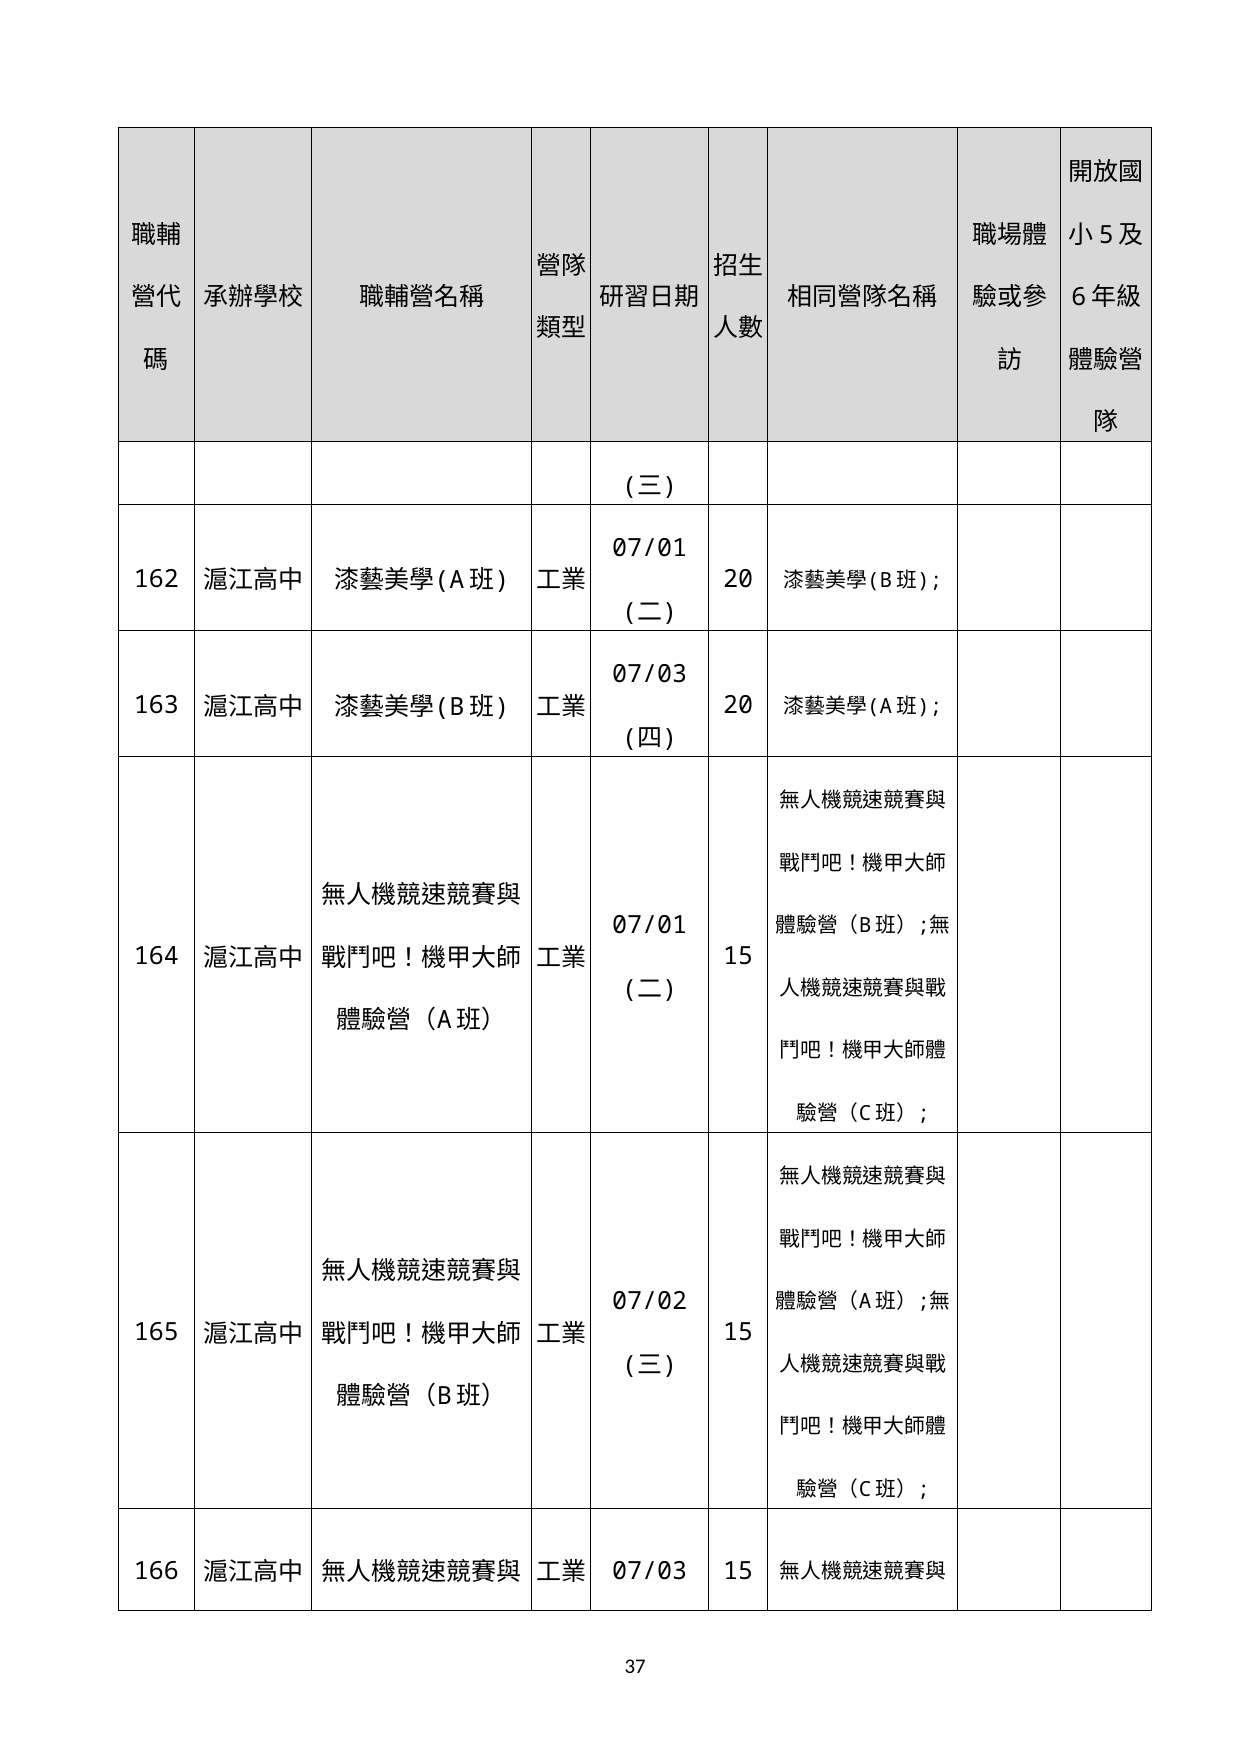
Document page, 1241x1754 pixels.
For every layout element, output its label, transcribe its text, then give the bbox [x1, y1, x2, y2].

table_cell 15 [709, 757, 767, 1132]
table_cell 滬江高中 [195, 1509, 311, 1609]
table_header 招生人數 [709, 128, 767, 441]
table_header 職輔營代碼 [119, 128, 194, 441]
table_cell 無人機競速競賽與戰鬥吧！機甲大師體驗營（A班）;無人機競速競賽與戰鬥吧！機甲大師體驗營（C班）; [768, 1133, 957, 1508]
table_cell [532, 442, 590, 504]
table_cell [312, 442, 531, 504]
table_cell 164 [119, 757, 194, 1132]
table_cell 07/01(二) [591, 757, 708, 1132]
table_cell 工業 [532, 1133, 590, 1508]
table_cell 163 [119, 631, 194, 756]
table_cell 工業 [532, 505, 590, 630]
table_cell [958, 631, 1060, 756]
table_cell 07/01(二) [591, 505, 708, 630]
table_header 開放國小5及6年級體驗營隊 [1061, 128, 1151, 441]
table_cell [1061, 631, 1151, 756]
table_cell [1061, 1133, 1151, 1508]
table_header 營隊類型 [532, 128, 590, 441]
table_cell 20 [709, 631, 767, 756]
table_cell 07/03 [591, 1509, 708, 1609]
table_cell 滬江高中 [195, 505, 311, 630]
table_cell [958, 1133, 1060, 1508]
table_cell 07/02(三) [591, 1133, 708, 1508]
table_header 職輔營名稱 [312, 128, 531, 441]
table_cell [1061, 505, 1151, 630]
table_header 承辦學校 [195, 128, 311, 441]
table_cell [119, 442, 194, 504]
table_cell 無人機競速競賽與戰鬥吧！機甲大師體驗營（B班） [312, 1133, 531, 1508]
table_cell 無人機競速競賽與 [312, 1509, 531, 1609]
table_cell 漆藝美學(A班); [768, 631, 957, 756]
table_cell [709, 442, 767, 504]
table_cell [195, 442, 311, 504]
table_cell 滬江高中 [195, 631, 311, 756]
table_cell 165 [119, 1133, 194, 1508]
table_cell 工業 [532, 1509, 590, 1609]
table_cell 工業 [532, 757, 590, 1132]
table_cell [958, 442, 1060, 504]
table_cell 無人機競速競賽與 [768, 1509, 957, 1609]
table_cell [768, 442, 957, 504]
table_cell [958, 757, 1060, 1132]
table_cell 162 [119, 505, 194, 630]
table_cell 漆藝美學(A班) [312, 505, 531, 630]
table_cell [1061, 442, 1151, 504]
table_cell (三) [591, 442, 708, 504]
table_cell 漆藝美學(B班); [768, 505, 957, 630]
table_cell 07/03(四) [591, 631, 708, 756]
table_header 相同營隊名稱 [768, 128, 957, 441]
table_cell [958, 1509, 1060, 1609]
table_cell [1061, 1509, 1151, 1609]
table_cell 無人機競速競賽與戰鬥吧！機甲大師體驗營（A班） [312, 757, 531, 1132]
table_cell [958, 505, 1060, 630]
table_header 職場體驗或參訪 [958, 128, 1060, 441]
table_cell 15 [709, 1133, 767, 1508]
table_cell 20 [709, 505, 767, 630]
table_cell [1061, 757, 1151, 1132]
table_cell 無人機競速競賽與戰鬥吧！機甲大師體驗營（B班）;無人機競速競賽與戰鬥吧！機甲大師體驗營（C班）; [768, 757, 957, 1132]
table_cell 滬江高中 [195, 1133, 311, 1508]
table_cell 漆藝美學(B班) [312, 631, 531, 756]
table_cell 15 [709, 1509, 767, 1609]
table_header 研習日期 [591, 128, 708, 441]
table_cell 工業 [532, 631, 590, 756]
table_cell 滬江高中 [195, 757, 311, 1132]
table_cell 166 [119, 1509, 194, 1609]
